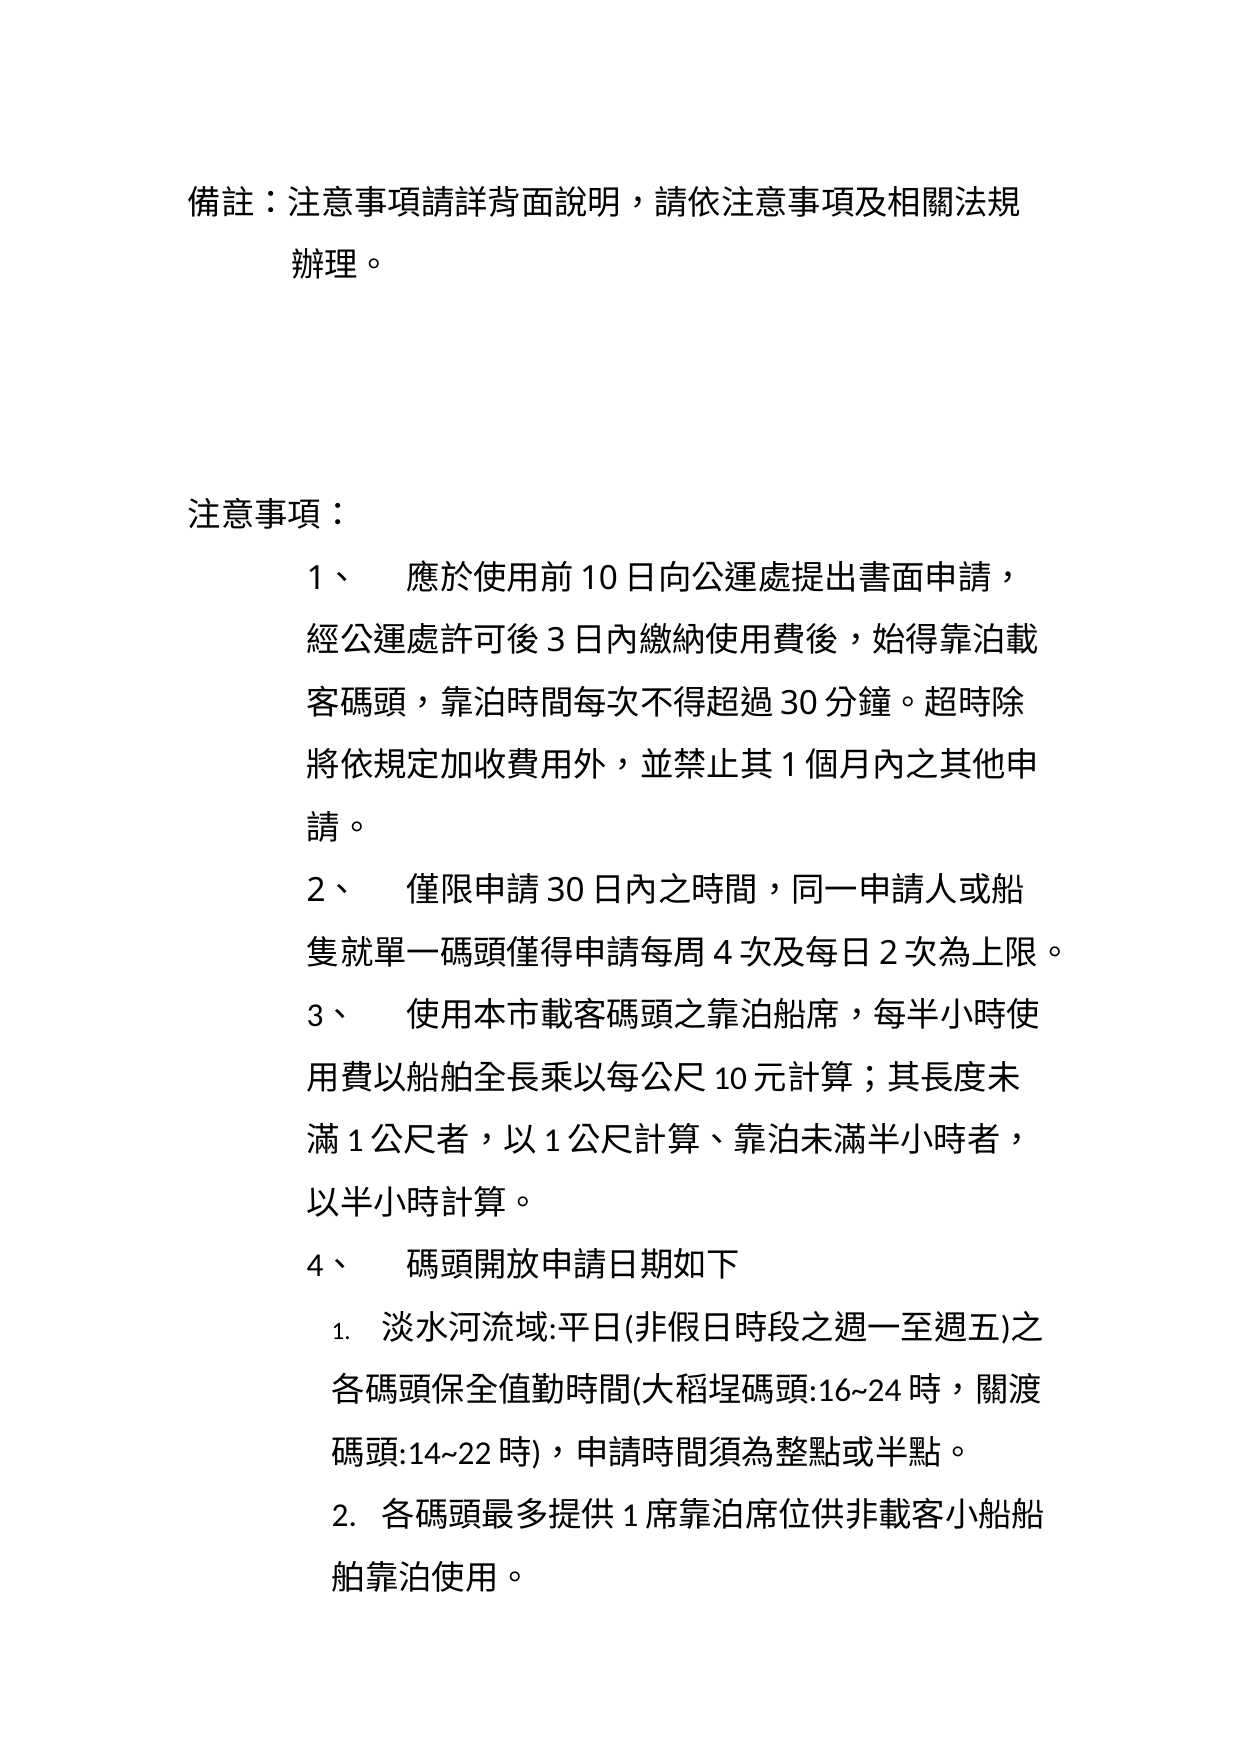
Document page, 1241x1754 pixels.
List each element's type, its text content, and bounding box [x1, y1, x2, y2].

text 注意事項： [187, 471, 1053, 533]
text 備註：注意事項請詳背面說明，請依注意事項及相關法規辦理。 [187, 158, 1053, 283]
list 碼頭開放申請日期如下 [306, 1221, 1053, 1283]
list 使用本市載客碼頭之靠泊船席，每半小時使用費以船舶全長乘以每公尺10元計算；其長度未滿1公尺者，以1公尺計算、靠泊未滿半小時者，以半小時計算。 [306, 971, 1053, 1221]
list 淡水河流域:平日(非假日時段之週一至週五)之各碼頭保全值勤時間(大稻埕碼頭:16~24時，關渡碼頭:14~22時)，申請時間須為整點或半點。 [331, 1283, 1053, 1471]
list 各碼頭最多提供1席靠泊席位供非載客小船船舶靠泊使用。 [331, 1471, 1053, 1596]
list 應於使用前10日向公運處提出書面申請，經公運處許可後3日內繳納使用費後，始得靠泊載客碼頭，靠泊時間每次不得超過30分鐘。超時除將依規定加收費用外，並禁止其1個月內之其他申請。 [306, 533, 1053, 846]
list 僅限申請30日內之時間，同一申請人或船隻就單一碼頭僅得申請每周4次及每日2次為上限。 [306, 846, 1053, 971]
